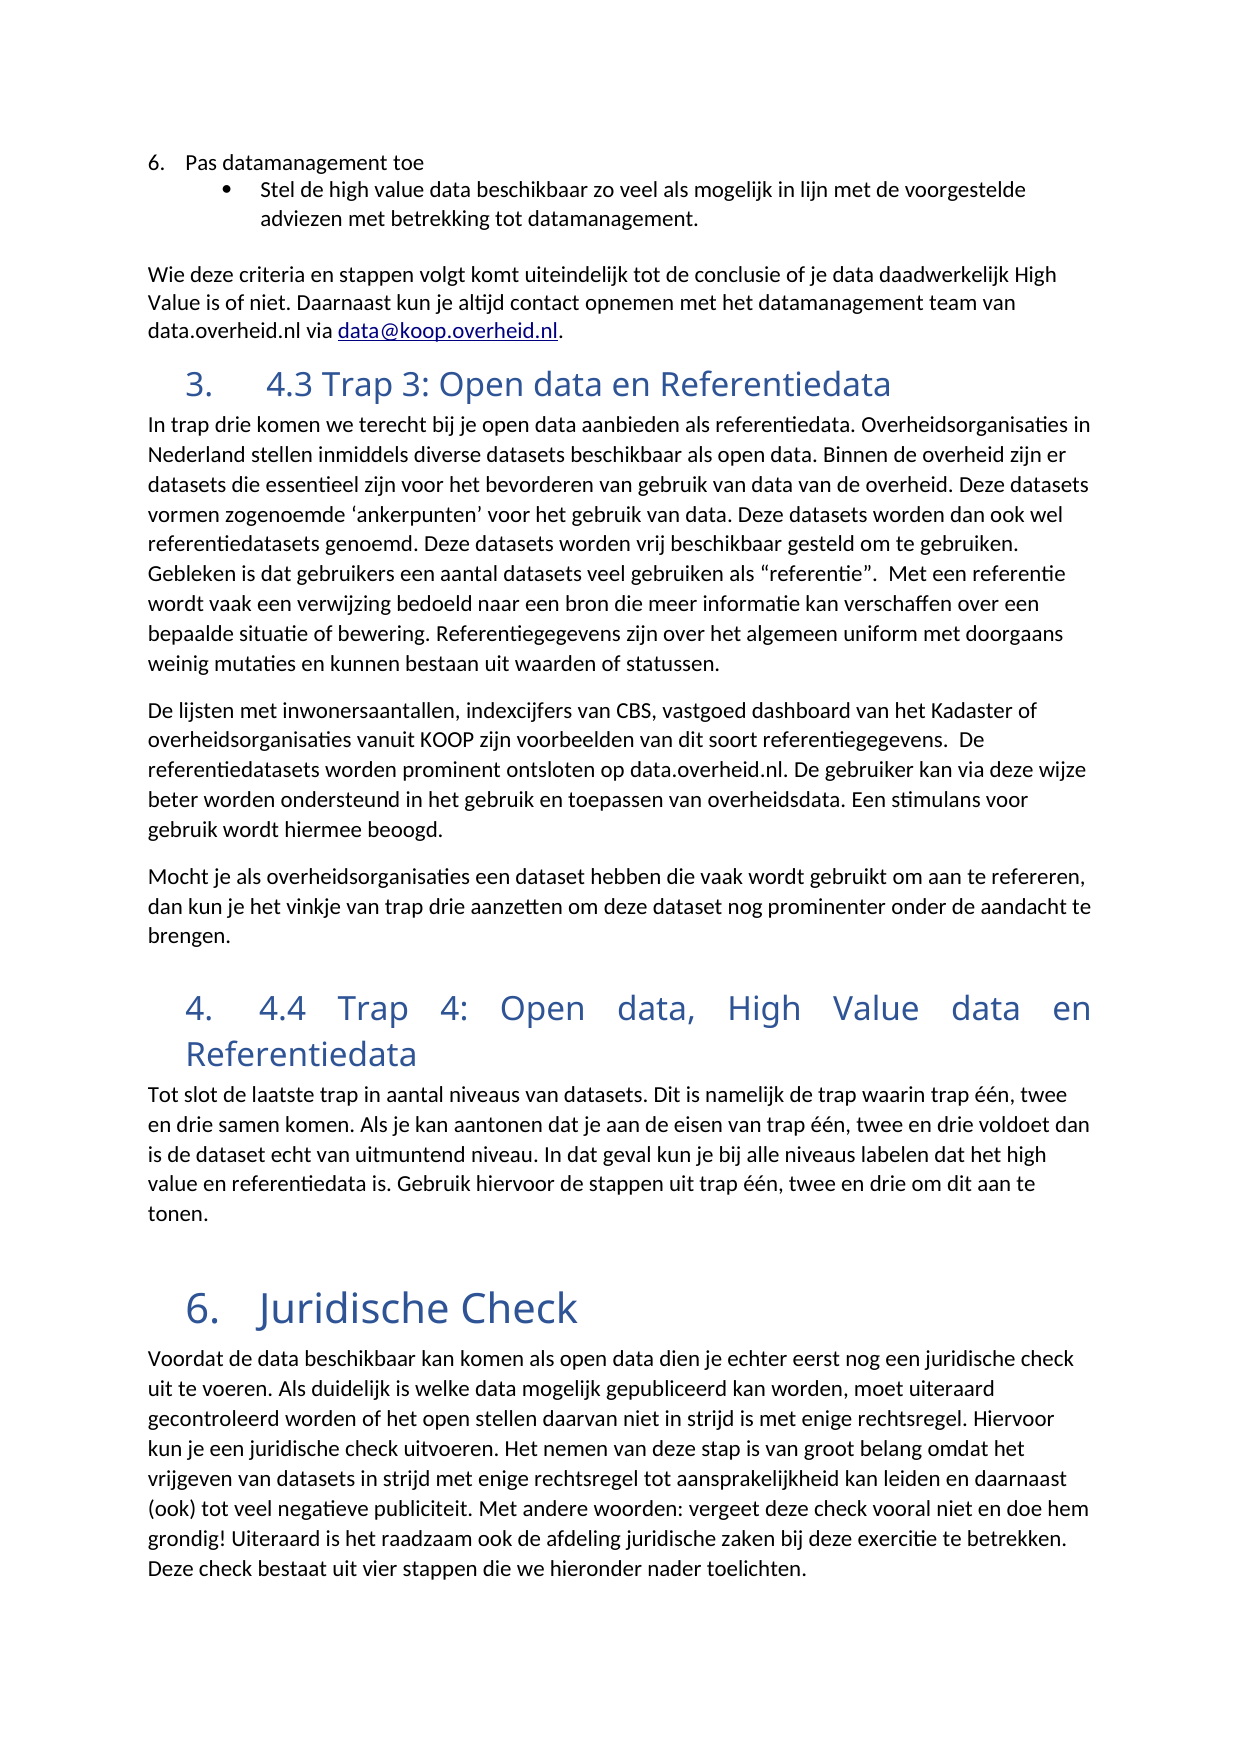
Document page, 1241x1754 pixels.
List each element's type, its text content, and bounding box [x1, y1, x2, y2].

list Stel de high value data beschikbaar zo veel als mogelijk in lijn met de voorgestelde adviezen met betrekking tot datamanagement. [223, 176, 1093, 232]
subtitle 4.4 Trap 4: Open data, High Value data en Referentiedata [185, 985, 1093, 1076]
text Wie deze criteria en stappen volgt komt uiteindelijk tot de conclusie of je data daadwerkelijk High Value is of niet. Daarnaast kun je altijd contact opnemen met het datamanagement team van data.overheid.nl via data@koop.overheid.nl. [148, 260, 1093, 344]
text In trap drie komen we terecht bij je open data aanbieden als referentiedata. Overheidsorganisaties in Nederland stellen inmiddels diverse datasets beschikbaar als open data. Binnen de overheid zijn er datasets die essentieel zijn voor het bevorderen van gebruik van data van de overheid. Deze datasets vormen zogenoemde ‘ankerpunten’ voor het gebruik van data. Deze datasets worden dan ook wel referentiedatasets genoemd. Deze datasets worden vrij beschikbaar gesteld om te gebruiken. Gebleken is dat gebruikers een aantal datasets veel gebruiken als “referentie”. Met een referentie wordt vaak een verwijzing bedoeld naar een bron die meer informatie kan verschaffen over een bepaalde situatie of bewering. Referentiegegevens zijn over het algemeen uniform met doorgaans weinig mutaties en kunnen bestaan uit waarden of statussen. [148, 410, 1093, 677]
text Tot slot de laatste trap in aantal niveaus van datasets. Dit is namelijk de trap waarin trap één, twee en drie samen komen. Als je kan aantonen dat je aan de eisen van trap één, twee en drie voldoet dan is de dataset echt van uitmuntend niveau. In dat geval kun je bij alle niveaus labelen dat het high value en referentiedata is. Gebruik hiervoor de stappen uit trap één, twee en drie om dit aan te tonen. [148, 1080, 1093, 1227]
subtitle Juridische Check [185, 1279, 1093, 1336]
subtitle 4.3 Trap 3: Open data en Referentiedata [185, 360, 1093, 406]
list Pas datamanagement toe [148, 148, 1093, 176]
text Mocht je als overheidsorganisaties een dataset hebben die vaak wordt gebruikt om aan te refereren, dan kun je het vinkje van trap drie aanzetten om deze dataset nog prominenter onder de aandacht te brengen. [148, 862, 1093, 950]
text Voordat de data beschikbaar kan komen als open data dien je echter eerst nog een juridische check uit te voeren. Als duidelijk is welke data mogelijk gepubliceerd kan worden, moet uiteraard gecontroleerd worden of het open stellen daarvan niet in strijd is met enige rechtsregel. Hiervoor kun je een juridische check uitvoeren. Het nemen van deze stap is van groot belang omdat het vrijgeven van datasets in strijd met enige rechtsregel tot aansprakelijkheid kan leiden en daarnaast (ook) tot veel negatieve publiciteit. Met andere woorden: vergeet deze check vooral niet en doe hem grondig! Uiteraard is het raadzaam ook de afdeling juridische zaken bij deze exercitie te betrekken. Deze check bestaat uit vier stappen die we hieronder nader toelichten. [148, 1344, 1093, 1582]
text De lijsten met inwonersaantallen, indexcijfers van CBS, vastgoed dashboard van het Kadaster of overheidsorganisaties vanuit KOOP zijn voorbeelden van dit soort referentiegegevens. De referentiedatasets worden prominent ontsloten op data.overheid.nl. De gebruiker kan via deze wijze beter worden ondersteund in het gebruik en toepassen van overheidsdata. Een stimulans voor gebruik wordt hiermee beoogd. [148, 696, 1093, 843]
